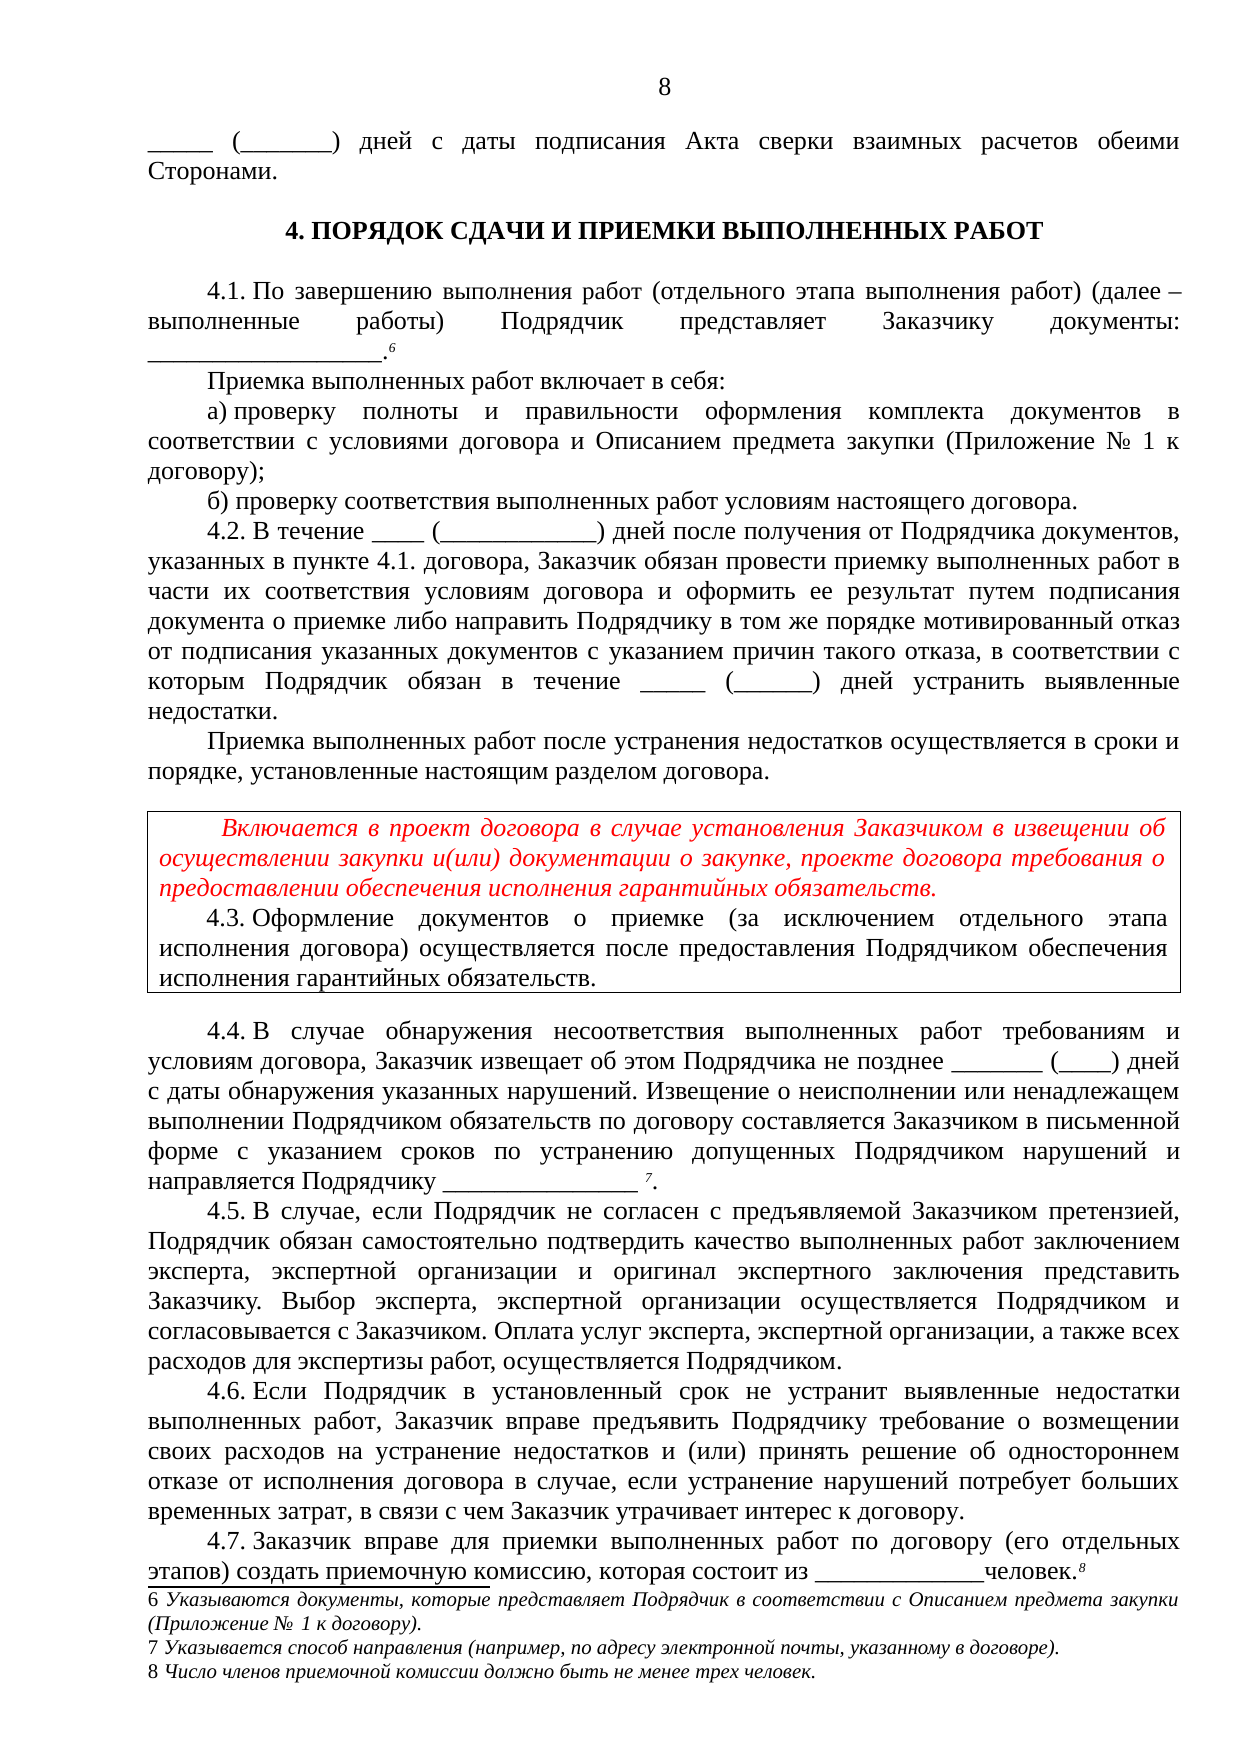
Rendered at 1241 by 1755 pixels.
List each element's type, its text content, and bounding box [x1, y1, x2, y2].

text 4.5. В случае, если Подрядчик не согласен с предъявляемой Заказчиком претензией, Подрядчик обязан самостоятельно подтвердить качество выполненных работ заключением эксперта, экспертной организации и оригинал экспертного заключения представить Заказчику. Выбор эксперта, экспертной организации осуществляется Подрядчиком и согласовывается с Заказчиком. Оплата услуг эксперта, экспертной организации, а также всех расходов для экспертизы работ, осуществляется Подрядчиком. [148, 1195, 1181, 1375]
text 4.6. Если Подрядчик в установленный срок не устранит выявленные недостатки выполненных работ, Заказчик вправе предъявить Подрядчику требование о возмещении своих расходов на устранение недостатков и (или) принять решение об одностороннем отказе от исполнения договора в случае, если устранение нарушений потребует больших временных затрат, в связи с чем Заказчик утрачивает интерес к договору. [148, 1375, 1181, 1525]
text Указывается способ направления (например, по адресу электронной почты, указанному в договоре). [148, 1635, 1181, 1659]
text _____ (_______) дней с даты подписания Акта сверки взаимных расчетов обеими Сторонами. [148, 125, 1181, 185]
text 4.4. В случае обнаружения несоответствия выполненных работ требованиям и условиям договора, Заказчик извещает об этом Подрядчика не позднее _______ (____) дней с даты обнаружения указанных нарушений. Извещение о неисполнении или ненадлежащем выполнении Подрядчиком обязательств по договору составляется Заказчиком в письменной форме с указанием сроков по устранению допущенных Подрядчиком нарушений и направляется Подрядчику _______________ . [148, 1015, 1181, 1195]
text 4.2. В течение ____ (____________) дней после получения от Подрядчика документов, указанных в пункте 4.1. договора, Заказчик обязан провести приемку выполненных работ в части их соответствия условиям договора и оформить ее результат путем подписания документа о приемке либо направить Подрядчику в том же порядке мотивированный отказ от подписания указанных документов с указанием причин такого отказа, в соответствии с которым Подрядчик обязан в течение _____ (______) дней устранить выявленные недостатки. [148, 515, 1181, 725]
text 4.1. По завершению выполнения работ (отдельного этапа выполнения работ) (далее – выполненные работы) Подрядчик представляет Заказчику документы: __________________. [148, 275, 1181, 365]
text Приемка выполненных работ после устранения недостатков осуществляется в сроки и порядке, установленные настоящим разделом договора. [148, 725, 1181, 785]
text 4. ПОРЯДОК СДАЧИ И ПРИЕМКИ ВЫПОЛНЕННЫХ РАБОТ [148, 215, 1181, 245]
text б) проверку соответствия выполненных работ условиям настоящего договора. [148, 485, 1181, 515]
text Указываются документы, которые представляет Подрядчик в соответствии с Описанием предмета закупки (Приложение № 1 к договору). [148, 1587, 1181, 1635]
text Число членов приемочной комиссии должно быть не менее трех человек. [148, 1659, 1181, 1683]
table_header Включается в проект договора в случае установления Заказчиком в извещении об осуществлении закупки и(или) документации о закупке, проекте договора требования о предоставлении обеспечения исполнения гарантийных обязательств. 4.3. Оформление документов о приемке (за исключением отдельного этапа исполнения договора) осуществляется после предоставления Подрядчиком обеспечения исполнения гарантийных обязательств. [148, 812, 1180, 992]
text Приемка выполненных работ включает в себя: [148, 365, 1181, 395]
text 4.7. Заказчик вправе для приемки выполненных работ по договору (его отдельных этапов) создать приемочную комиссию, которая состоит из _____________человек. [148, 1525, 1181, 1585]
text а) проверку полноты и правильности оформления комплекта документов в соответствии с условиями договора и Описанием предмета закупки (Приложение № 1 к договору); [148, 395, 1181, 485]
